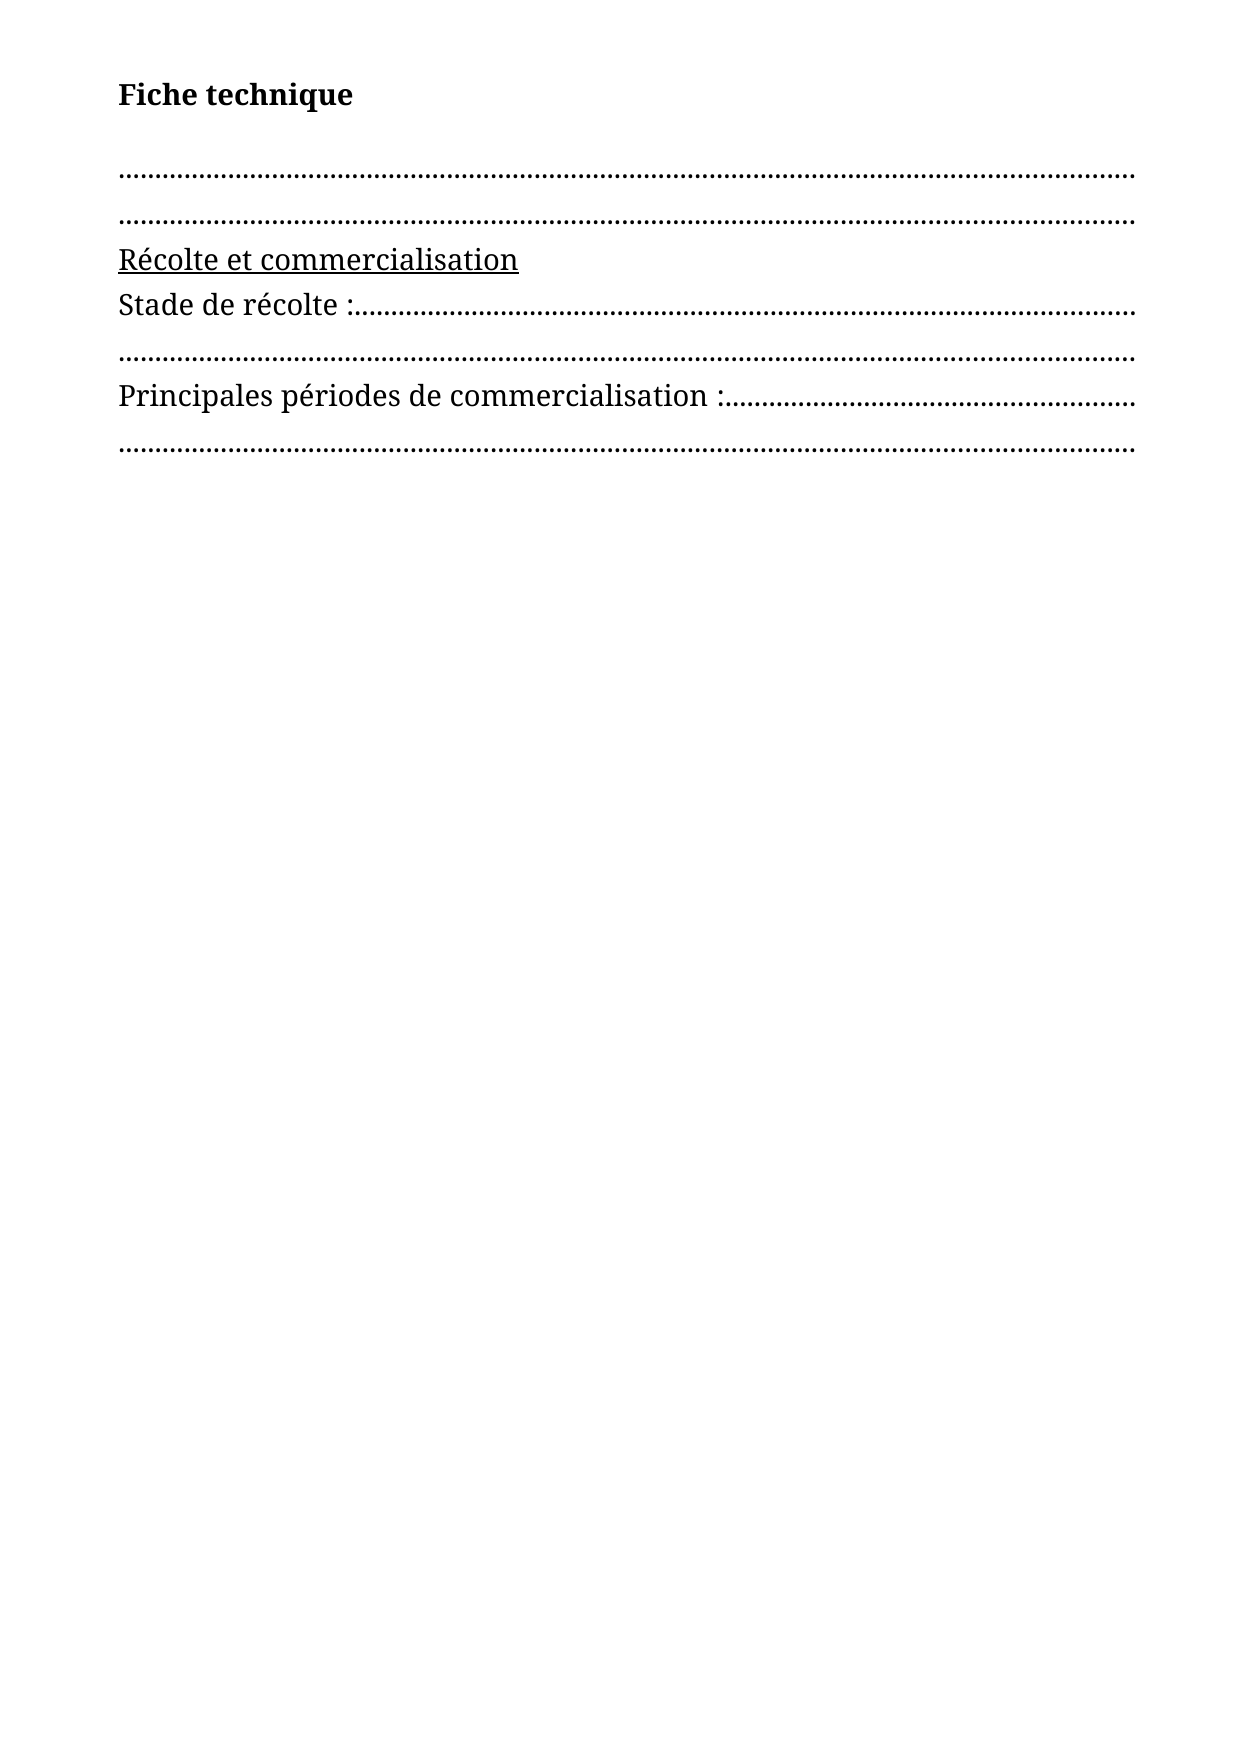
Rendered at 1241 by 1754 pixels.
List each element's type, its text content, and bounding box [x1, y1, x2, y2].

text Récolte et commercialisation [118, 239, 1152, 278]
text Stade de récolte : [118, 284, 1152, 324]
text Principales périodes de commercialisation : [118, 376, 1152, 415]
